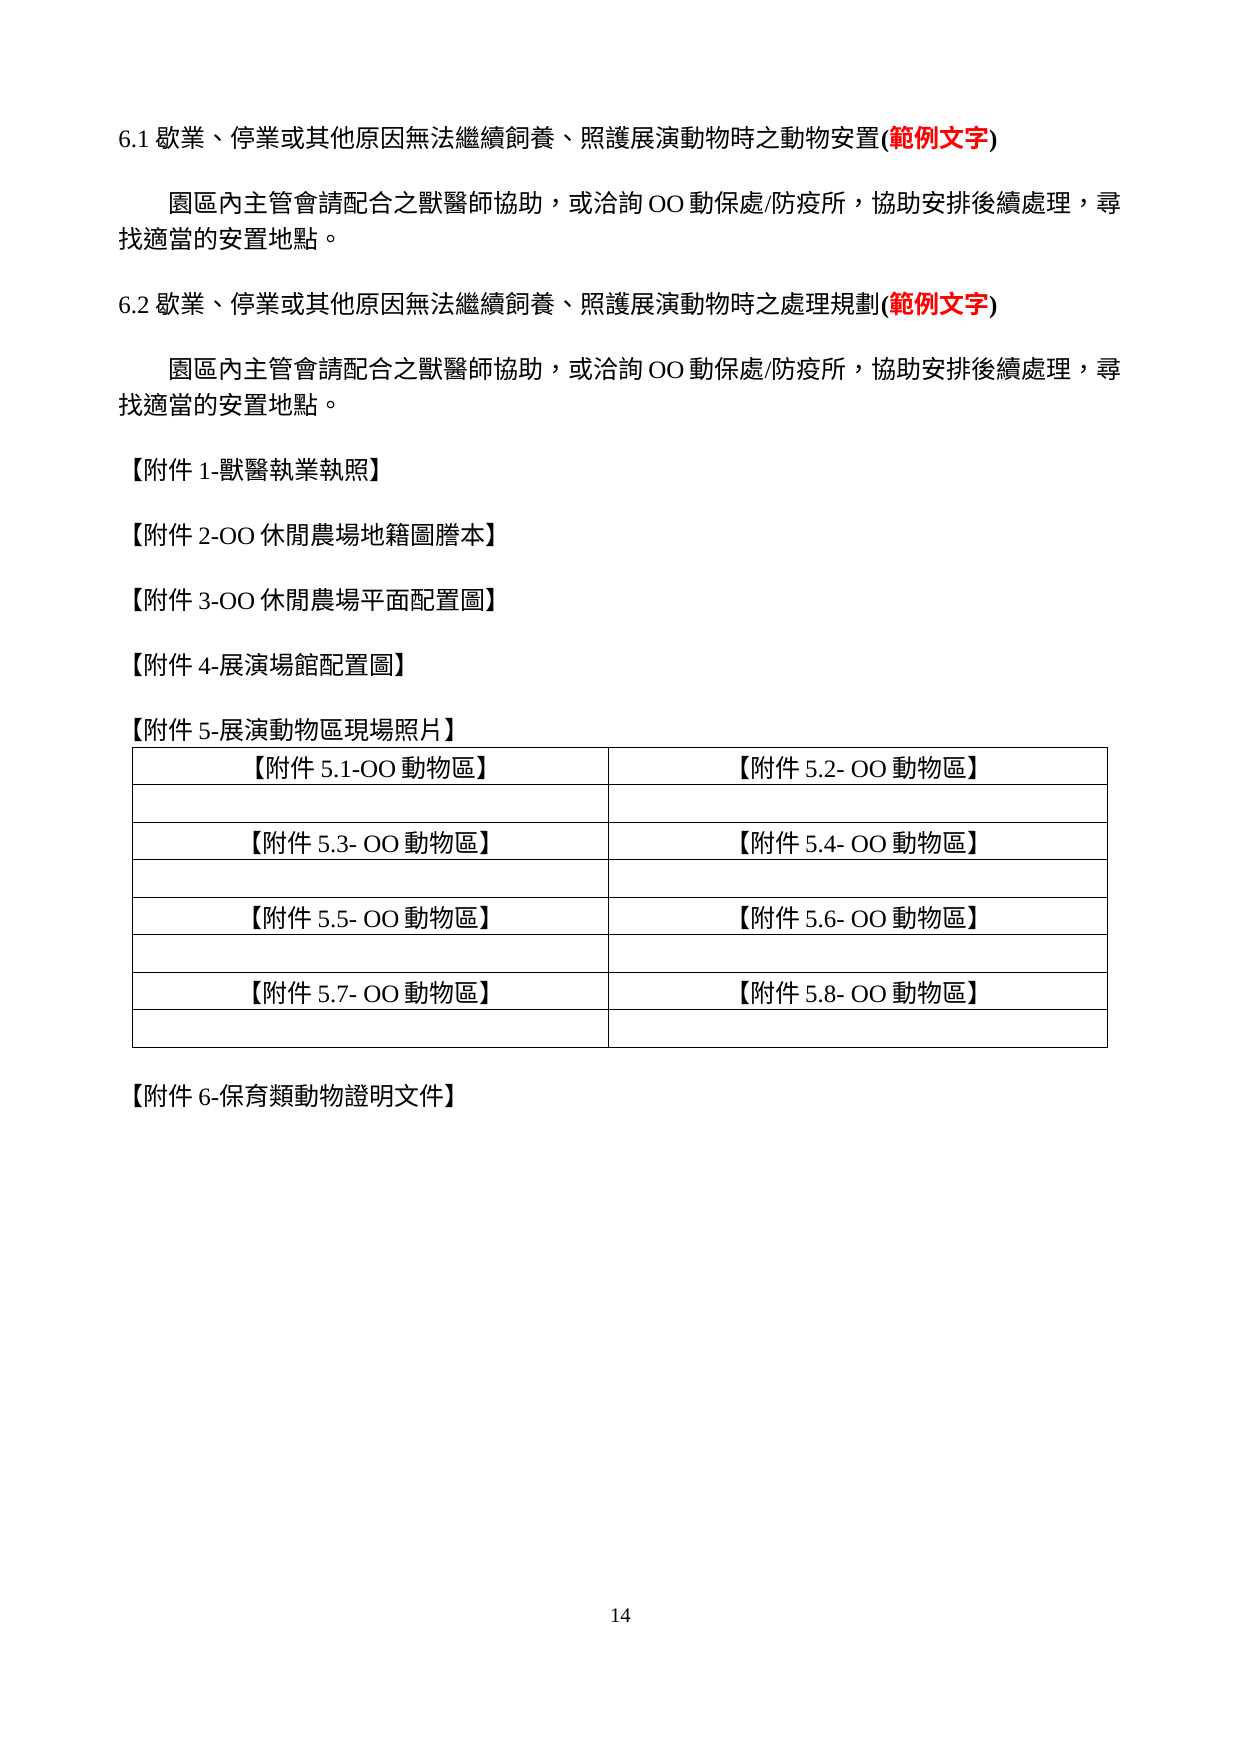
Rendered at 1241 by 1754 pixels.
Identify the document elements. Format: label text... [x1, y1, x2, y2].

text 【附件1-獸醫執業執照】 [118, 451, 1122, 487]
table_cell 【附件5.6- OO動物區】 [609, 898, 1107, 934]
table_cell 【附件5.8- OO動物區】 [609, 973, 1107, 1009]
table_cell [609, 1010, 1107, 1047]
text 【附件6-保育類動物證明文件】 [118, 1077, 1122, 1113]
text 【附件5-展演動物區現場照片】 [118, 711, 1122, 747]
table_cell [609, 785, 1107, 822]
text 6.1 歇業、停業或其他原因無法繼續飼養、照護展演動物時之動物安置(範例文字) [118, 118, 1122, 154]
table_header 【附件5.1-OO動物區】 [133, 748, 608, 784]
table_cell 【附件5.5- OO動物區】 [133, 898, 608, 934]
table_cell [609, 860, 1107, 897]
table_cell 【附件5.4- OO動物區】 [609, 823, 1107, 859]
table_cell [133, 1010, 608, 1047]
text 6.2 歇業、停業或其他原因無法繼續飼養、照護展演動物時之處理規劃(範例文字) [118, 284, 1122, 321]
table_cell 【附件5.3- OO動物區】 [133, 823, 608, 859]
table_header 【附件5.2- OO動物區】 [609, 748, 1107, 784]
table_cell 【附件5.7- OO動物區】 [133, 973, 608, 1009]
table_cell [609, 935, 1107, 972]
text 【附件4-展演場館配置圖】 [118, 646, 1122, 682]
text 【附件3-OO休閒農場平面配置圖】 [118, 581, 1122, 617]
table_cell [133, 935, 608, 972]
text 園區內主管會請配合之獸醫師協助，或洽詢OO動保處/防疫所，協助安排後續處理，尋找適當的安置地點。 [118, 183, 1122, 256]
text 【附件2-OO休閒農場地籍圖謄本】 [118, 516, 1122, 552]
text 園區內主管會請配合之獸醫師協助，或洽詢OO動保處/防疫所，協助安排後續處理，尋找適當的安置地點。 [118, 349, 1122, 422]
table_cell [133, 785, 608, 822]
table_cell [133, 860, 608, 897]
